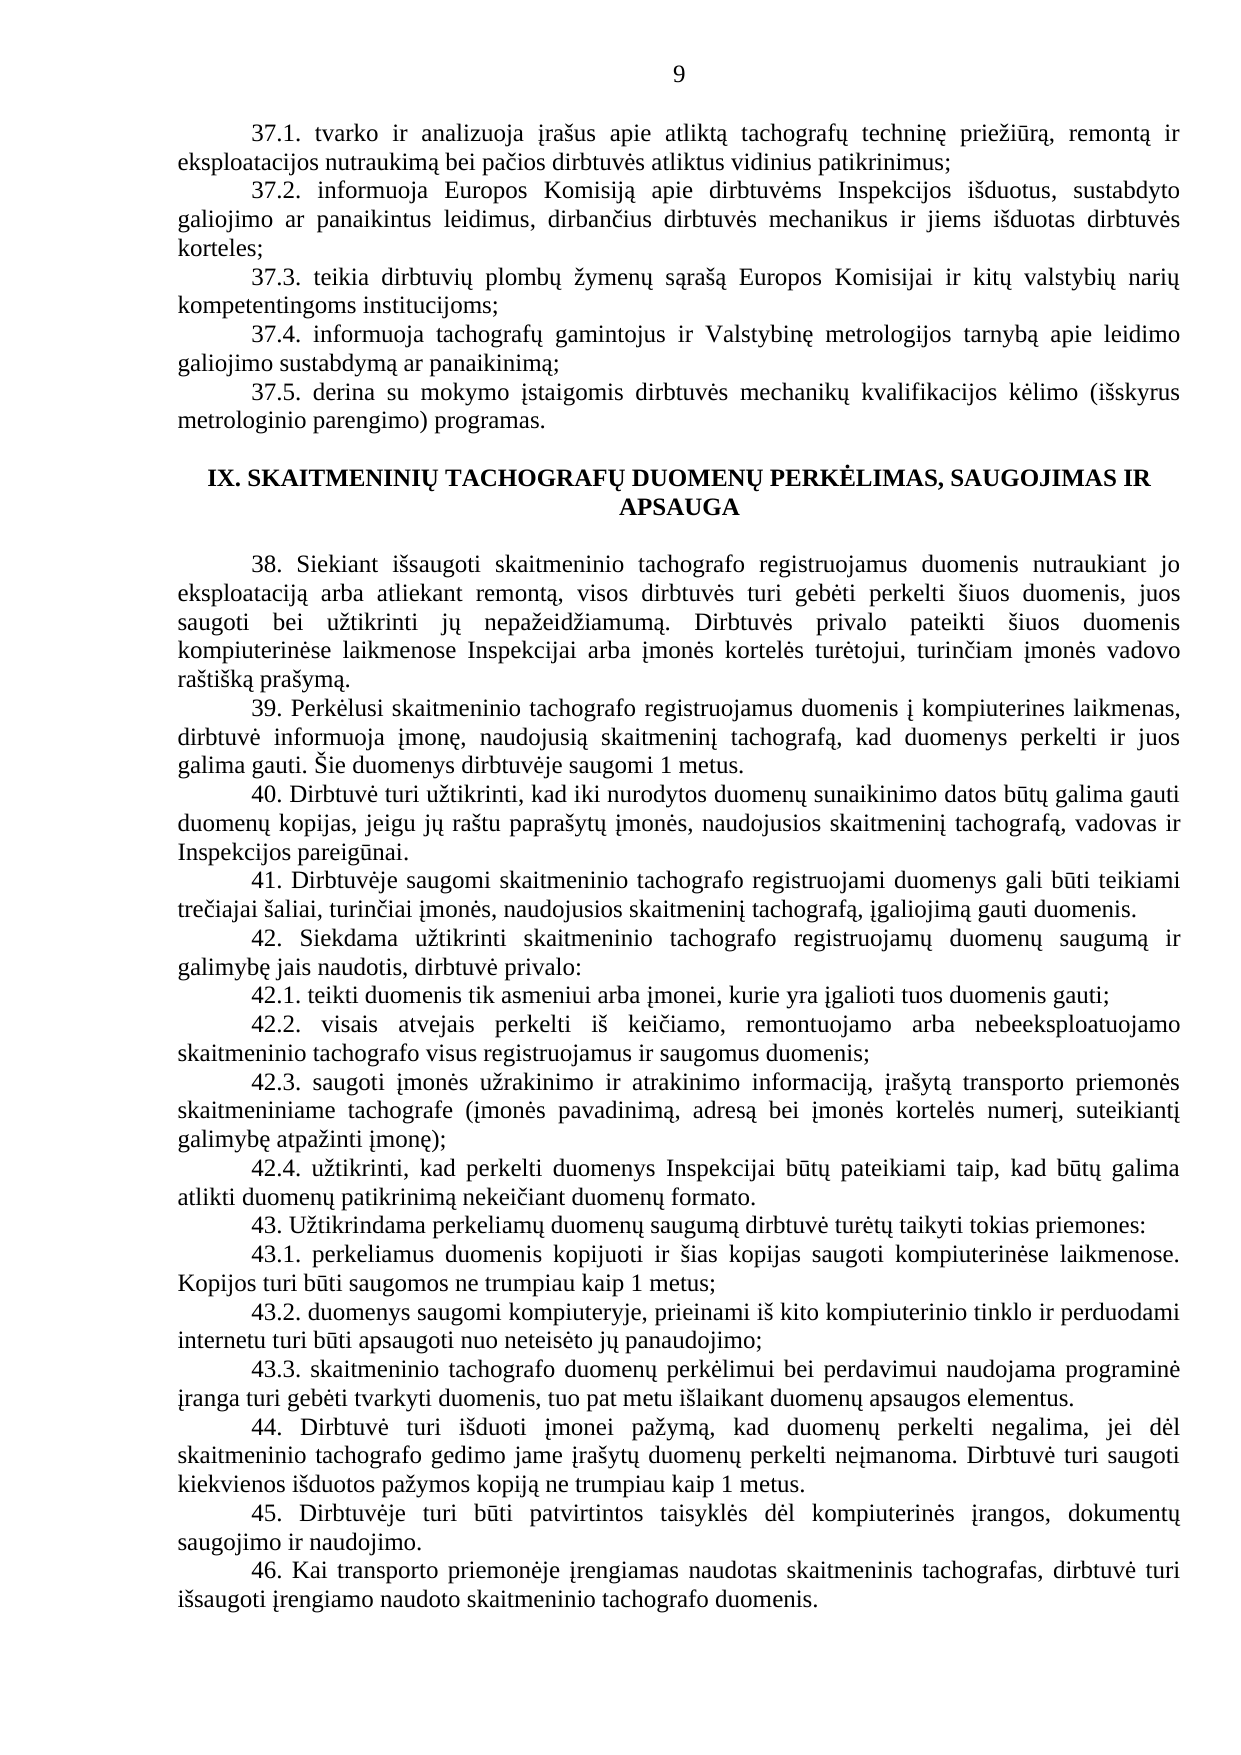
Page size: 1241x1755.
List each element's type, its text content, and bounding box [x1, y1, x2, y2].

text 42.3. saugoti įmonės užrakinimo ir atrakinimo informaciją, įrašytą transporto priemonės skaitmeniniame tachografe (įmonės pavadinimą, adresą bei įmonės kortelės numerį, suteikiantį galimybę atpažinti įmonę); [177, 1067, 1181, 1153]
text 38. Siekiant išsaugoti skaitmeninio tachografo registruojamus duomenis nutraukiant jo eksploataciją arba atliekant remontą, visos dirbtuvės turi gebėti perkelti šiuos duomenis, juos saugoti bei užtikrinti jų nepažeidžiamumą. Dirbtuvės privalo pateikti šiuos duomenis kompiuterinėse laikmenose Inspekcijai arba įmonės kortelės turėtojui, turinčiam įmonės vadovo raštišką prašymą. [177, 549, 1181, 693]
text 43.3. skaitmeninio tachografo duomenų perkėlimui bei perdavimui naudojama programinė įranga turi gebėti tvarkyti duomenis, tuo pat metu išlaikant duomenų apsaugos elementus. [177, 1354, 1181, 1412]
text 39. Perkėlusi skaitmeninio tachografo registruojamus duomenis į kompiuterines laikmenas, dirbtuvė informuoja įmonę, naudojusią skaitmeninį tachografą, kad duomenys perkelti ir juos galima gauti. Šie duomenys dirbtuvėje saugomi 1 metus. [177, 693, 1181, 779]
text 46. Kai transporto priemonėje įrengiamas naudotas skaitmeninis tachografas, dirbtuvė turi išsaugoti įrengiamo naudoto skaitmeninio tachografo duomenis. [177, 1556, 1181, 1613]
text 37.2. informuoja Europos Komisiją apie dirbtuvėms Inspekcijos išduotus, sustabdyto galiojimo ar panaikintus leidimus, dirbančius dirbtuvės mechanikus ir jiems išduotas dirbtuvės korteles; [177, 176, 1181, 262]
text 37.1. tvarko ir analizuoja įrašus apie atliktą tachografų techninę priežiūrą, remontą ir eksploatacijos nutraukimą bei pačios dirbtuvės atliktus vidinius patikrinimus; [177, 118, 1181, 176]
text 41. Dirbtuvėje saugomi skaitmeninio tachografo registruojami duomenys gali būti teikiami trečiajai šaliai, turinčiai įmonės, naudojusios skaitmeninį tachografą, įgaliojimą gauti duomenis. [177, 866, 1181, 923]
text 42.1. teikti duomenis tik asmeniui arba įmonei, kurie yra įgalioti tuos duomenis gauti; [177, 981, 1181, 1009]
text 43.2. duomenys saugomi kompiuteryje, prieinami iš kito kompiuterinio tinklo ir perduodami internetu turi būti apsaugoti nuo neteisėto jų panaudojimo; [177, 1297, 1181, 1354]
text 44. Dirbtuvė turi išduoti įmonei pažymą, kad duomenų perkelti negalima, jei dėl skaitmeninio tachografo gedimo jame įrašytų duomenų perkelti neįmanoma. Dirbtuvė turi saugoti kiekvienos išduotos pažymos kopiją ne trumpiau kaip 1 metus. [177, 1412, 1181, 1498]
text 42.2. visais atvejais perkelti iš keičiamo, remontuojamo arba nebeeksploatuojamo skaitmeninio tachografo visus registruojamus ir saugomus duomenis; [177, 1009, 1181, 1067]
text 43.1. perkeliamus duomenis kopijuoti ir šias kopijas saugoti kompiuterinėse laikmenose. Kopijos turi būti saugomos ne trumpiau kaip 1 metus; [177, 1239, 1181, 1297]
text 40. Dirbtuvė turi užtikrinti, kad iki nurodytos duomenų sunaikinimo datos būtų galima gauti duomenų kopijas, jeigu jų raštu paprašytų įmonės, naudojusios skaitmeninį tachografą, vadovas ir Inspekcijos pareigūnai. [177, 779, 1181, 866]
text 43. Užtikrindama perkeliamų duomenų saugumą dirbtuvė turėtų taikyti tokias priemones: [177, 1211, 1181, 1239]
text 42.4. užtikrinti, kad perkelti duomenys Inspekcijai būtų pateikiami taip, kad būtų galima atlikti duomenų patikrinimą nekeičiant duomenų formato. [177, 1153, 1181, 1211]
text 37.4. informuoja tachografų gamintojus ir Valstybinę metrologijos tarnybą apie leidimo galiojimo sustabdymą ar panaikinimą; [177, 319, 1181, 377]
text 45. Dirbtuvėje turi būti patvirtintos taisyklės dėl kompiuterinės įrangos, dokumentų saugojimo ir naudojimo. [177, 1498, 1181, 1556]
text 37.3. teikia dirbtuvių plombų žymenų sąrašą Europos Komisijai ir kitų valstybių narių kompetentingoms institucijoms; [177, 262, 1181, 319]
text 37.5. derina su mokymo įstaigomis dirbtuvės mechanikų kvalifikacijos kėlimo (išskyrus metrologinio parengimo) programas. [177, 377, 1181, 434]
text IX. SKAITMENINIŲ TACHOGRAFŲ DUOMENŲ PERKĖLIMAS, SAUGOJIMAS IR APSAUGA [177, 463, 1181, 521]
text 42. Siekdama užtikrinti skaitmeninio tachografo registruojamų duomenų saugumą ir galimybę jais naudotis, dirbtuvė privalo: [177, 923, 1181, 981]
